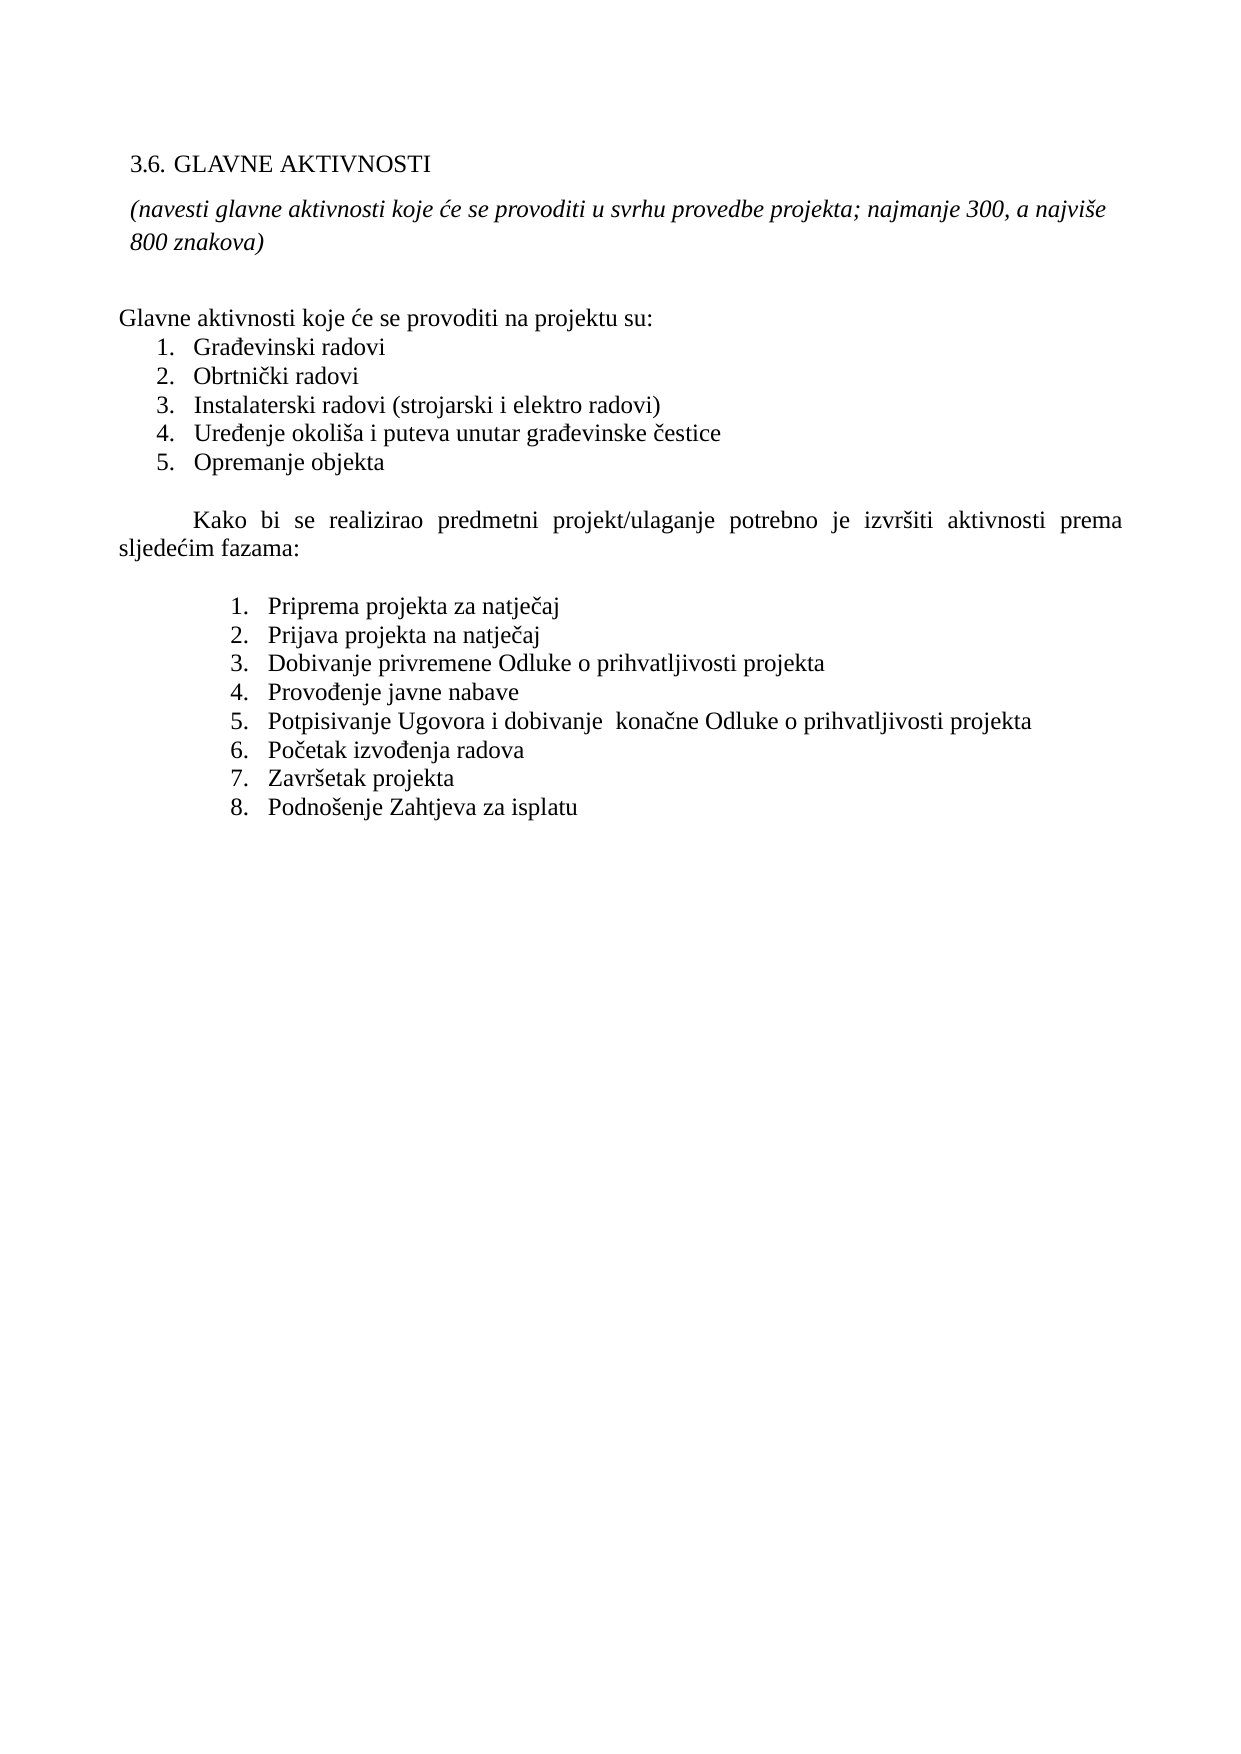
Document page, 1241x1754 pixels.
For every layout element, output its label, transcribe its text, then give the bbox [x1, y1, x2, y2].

list Uređenje okoliša i puteva unutar građevinske čestice [156, 418, 1123, 447]
text (navesti glavne aktivnosti koje će se provoditi u svrhu provedbe projekta; najmanje 300, a najviše 800 znakova) [130, 194, 1111, 256]
list Priprema projekta za natječaj [230, 591, 1123, 620]
list Obrtnički radovi [156, 361, 1123, 390]
list Prijava projekta na natječaj [230, 620, 1123, 648]
list Potpisivanje Ugovora i dobivanje konačne Odluke o prihvatljivosti projekta [230, 706, 1123, 735]
list Dobivanje privremene Odluke o prihvatljivosti projekta [230, 648, 1123, 677]
subtitle GLAVNE AKTIVNOSTI [130, 149, 1123, 177]
list Provođenje javne nabave [230, 677, 1123, 706]
list Instalaterski radovi (strojarski i elektro radovi) [156, 390, 1123, 418]
list Podnošenje Zahtjeva za isplatu [230, 792, 1123, 821]
list Početak izvođenja radova [230, 735, 1123, 763]
list Završetak projekta [230, 763, 1123, 792]
text Glavne aktivnosti koje će se provoditi na projektu su: [119, 303, 1123, 332]
text Kako bi se realizirao predmetni projekt/ulaganje potrebno je izvršiti aktivnosti prema sljedećim fazama: [119, 505, 1123, 562]
list Opremanje objekta [156, 447, 1123, 476]
list Građevinski radovi [156, 332, 1123, 361]
